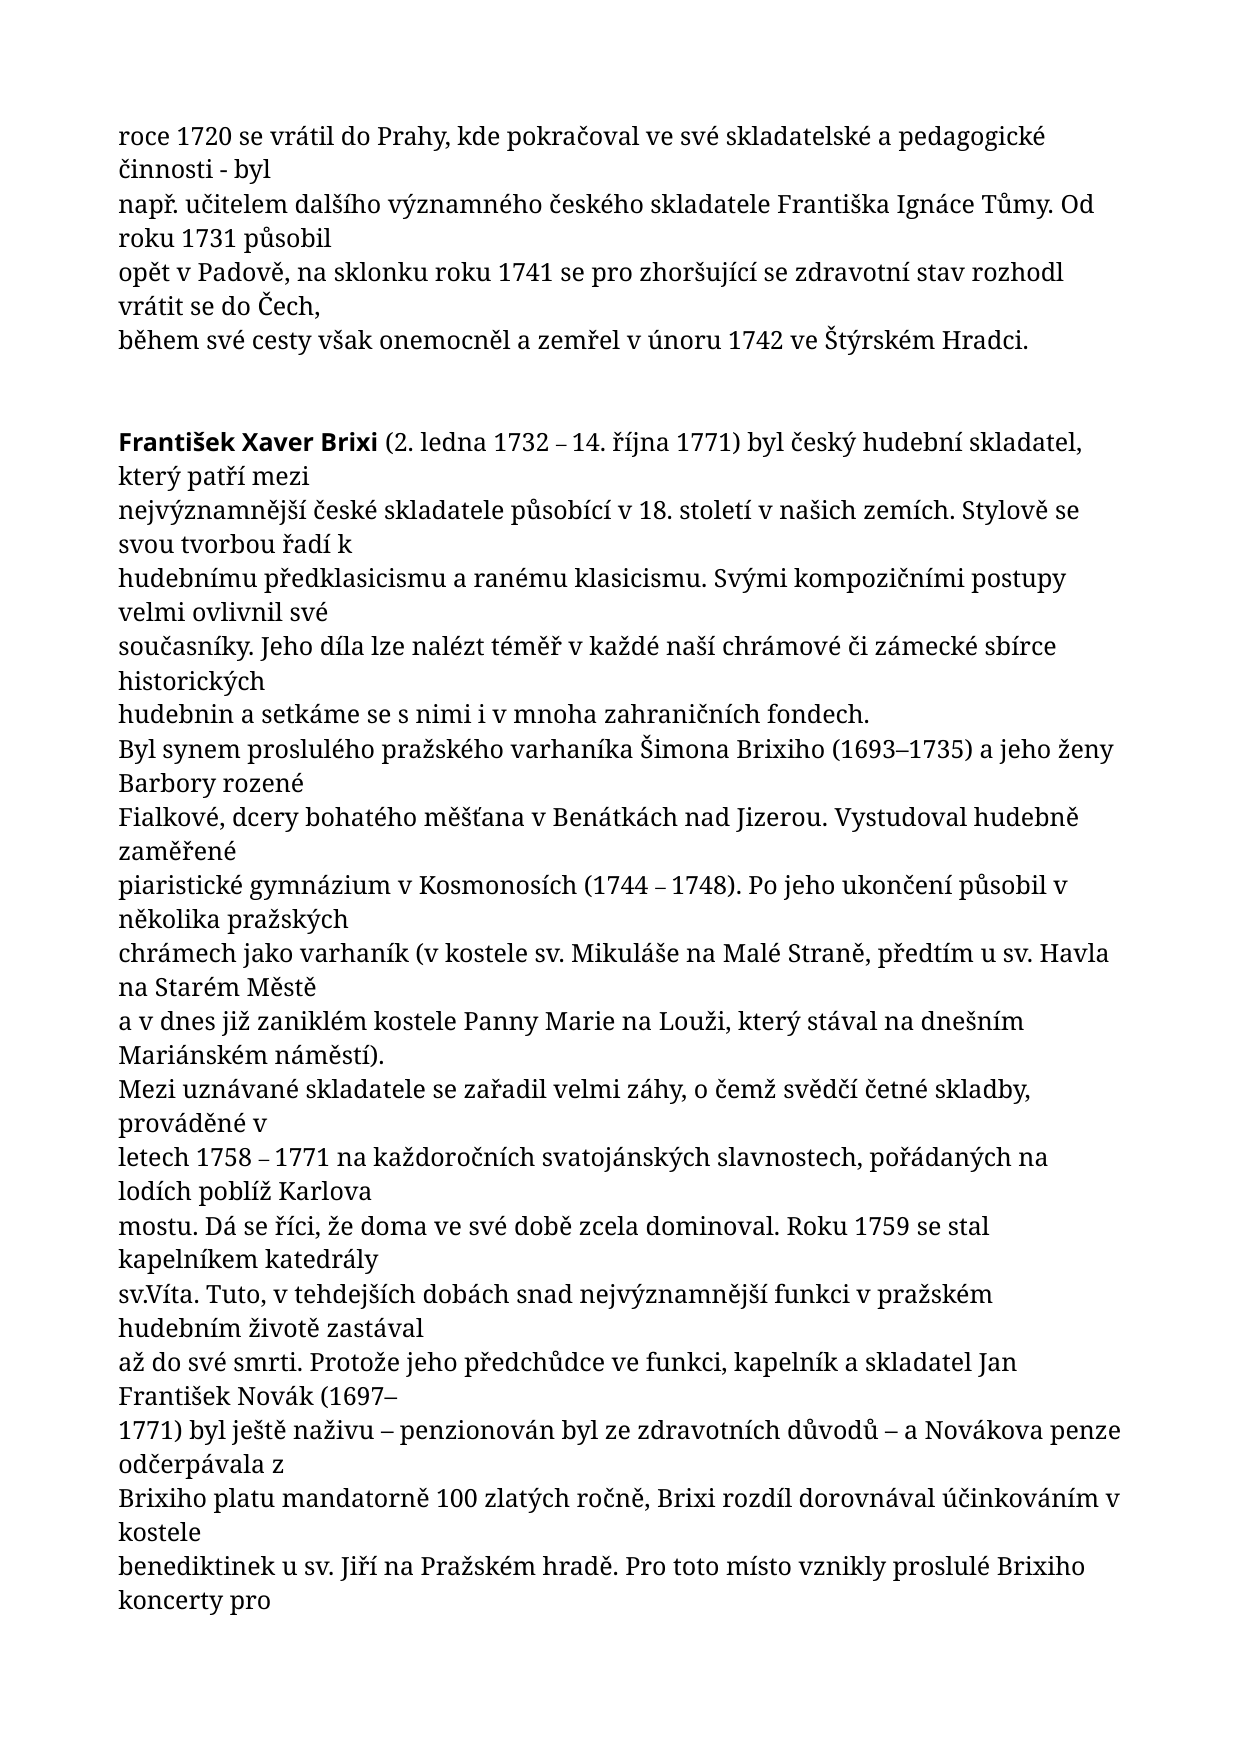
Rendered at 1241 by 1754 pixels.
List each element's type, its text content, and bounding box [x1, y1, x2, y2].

text chrámech jako varhaník (v kostele sv. Mikuláše na Malé Straně, předtím u sv. Havla na Starém Městě [118, 936, 1122, 1004]
text František Xaver Brixi (2. ledna 1732 – 14. října 1771) byl český hudební skladatel, který patří mezi [118, 425, 1122, 493]
text nejvýznamnější české skladatele působící v 18. století v našich zemích. Stylově se svou tvorbou řadí k [118, 493, 1122, 561]
text Byl synem proslulého pražského varhaníka Šimona Brixiho (1693–1735) a jeho ženy Barbory rozené [118, 731, 1122, 799]
text např. učitelem dalšího významného českého skladatele Františka Ignáce Tůmy. Od roku 1731 působil [118, 186, 1122, 254]
text Fialkové, dcery bohatého měšťana v Benátkách nad Jizerou. Vystudoval hudebně zaměřené [118, 799, 1122, 867]
text opět v Padově, na sklonku roku 1741 se pro zhoršující se zdravotní stav rozhodl vrátit se do Čech, [118, 254, 1122, 322]
text piaristické gymnázium v Kosmonosích (1744 – 1748). Po jeho ukončení působil v několika pražských [118, 867, 1122, 936]
text letech 1758 – 1771 na každoročních svatojánských slavnostech, pořádaných na lodích poblíž Karlova [118, 1140, 1122, 1208]
text sv.Víta. Tuto, v tehdejších dobách snad nejvýznamnější funkci v pražském hudebním životě zastával [118, 1276, 1122, 1344]
text hudebnímu předklasicismu a ranému klasicismu. Svými kompozičními postupy velmi ovlivnil své [118, 561, 1122, 629]
text a v dnes již zaniklém kostele Panny Marie na Louži, který stával na dnešním Mariánském náměstí). [118, 1004, 1122, 1072]
text až do své smrti. Protože jeho předchůdce ve funkci, kapelník a skladatel Jan František Novák (1697– [118, 1344, 1122, 1412]
text Brixiho platu mandatorně 100 zlatých ročně, Brixi rozdíl dorovnával účinkováním v kostele [118, 1481, 1122, 1549]
text mostu. Dá se říci, že doma ve své době zcela dominoval. Roku 1759 se stal kapelníkem katedrály [118, 1208, 1122, 1276]
text během své cesty však onemocněl a zemřel v únoru 1742 ve Štýrském Hradci. [118, 322, 1122, 357]
text současníky. Jeho díla lze nalézt téměř v každé naší chrámové či zámecké sbírce historických [118, 629, 1122, 697]
text hudebnin a setkáme se s nimi i v mnoha zahraničních fondech. [118, 697, 1122, 731]
text roce 1720 se vrátil do Prahy, kde pokračoval ve své skladatelské a pedagogické činnosti - byl [118, 118, 1122, 186]
text Mezi uznávané skladatele se zařadil velmi záhy, o čemž svědčí četné skladby, prováděné v [118, 1072, 1122, 1140]
text 1771) byl ještě naživu – penzionován byl ze zdravotních důvodů – a Novákova penze odčerpávala z [118, 1412, 1122, 1481]
text benediktinek u sv. Jiří na Pražském hradě. Pro toto místo vznikly proslulé Brixiho koncerty pro [118, 1549, 1122, 1617]
